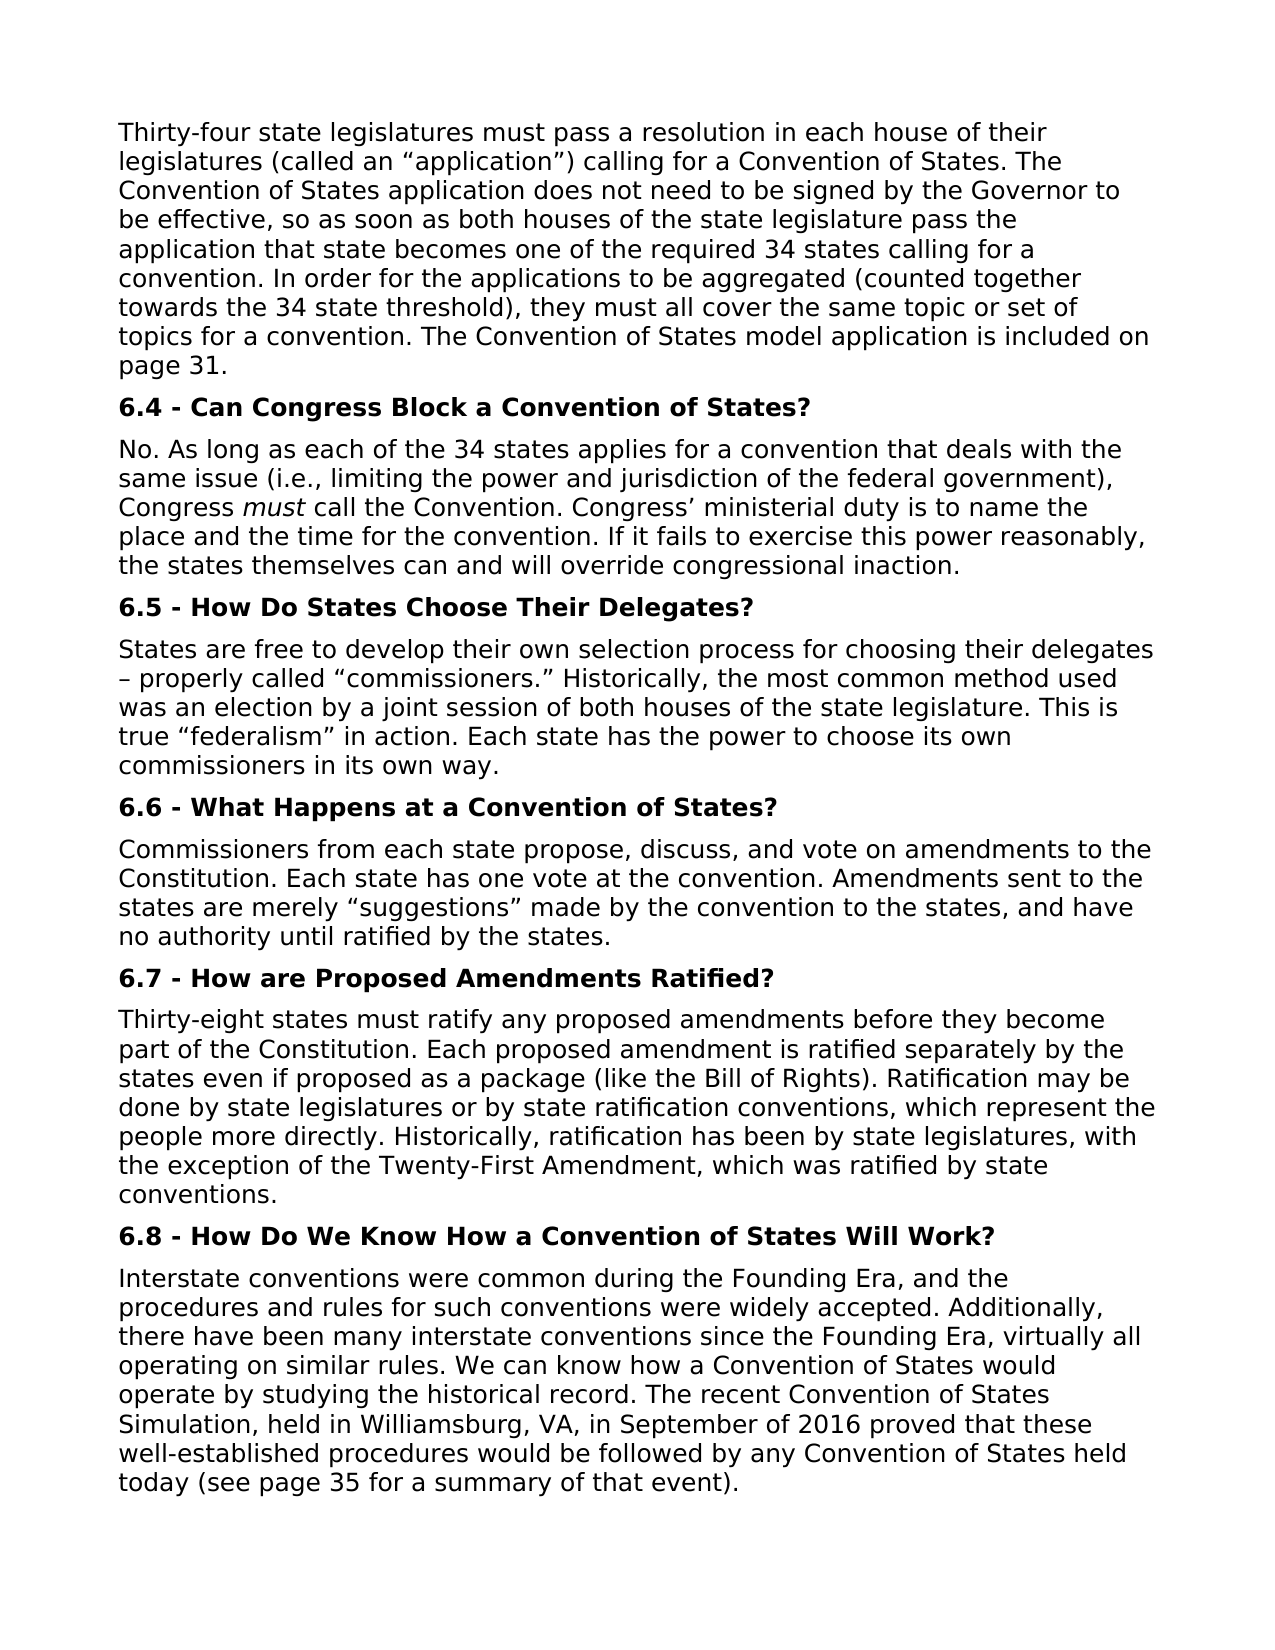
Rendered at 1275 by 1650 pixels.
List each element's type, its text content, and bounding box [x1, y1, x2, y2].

text Thirty-four state legislatures must pass a resolution in each house of their legislatures (called an “application”) calling for a Convention of States. The Convention of States application does not need to be signed by the Governor to be effective, so as soon as both houses of the state legislature pass the application that state becomes one of the required 34 states calling for a convention. In order for the applications to be aggregated (counted together towards the 34 state threshold), they must all cover the same topic or set of topics for a convention. The Convention of States model application is included on page 31. [118, 118, 1157, 381]
text 6.5 - How Do States Choose Their Delegates? [118, 593, 1157, 622]
text 6.7 - How are Proposed Amendments Ratified? [118, 964, 1157, 993]
text No. As long as each of the 34 states applies for a convention that deals with the same issue (i.e., limiting the power and jurisdiction of the federal government), Congress must call the Convention. Congress’ ministerial duty is to name the place and the time for the convention. If it fails to exercise this power reasonably, the states themselves can and will override congressional inaction. [118, 435, 1157, 581]
text Commissioners from each state propose, discuss, and vote on amendments to the Constitution. Each state has one vote at the convention. Amendments sent to the states are merely “suggestions” made by the convention to the states, and have no authority until ratified by the states. [118, 835, 1157, 951]
text 6.8 - How Do We Know How a Convention of States Will Work? [118, 1222, 1157, 1251]
text Interstate conventions were common during the Founding Era, and the procedures and rules for such conventions were widely accepted. Additionally, there have been many interstate conventions since the Founding Era, virtually all operating on similar rules. We can know how a Convention of States would operate by studying the historical record. The recent Convention of States Simulation, held in Williamsburg, VA, in September of 2016 proved that these well-established procedures would be followed by any Convention of States held today (see page 35 for a summary of that event). [118, 1264, 1157, 1497]
text 6.4 - Can Congress Block a Convention of States? [118, 393, 1157, 422]
text States are free to develop their own selection process for choosing their delegates – properly called “commissioners.” Historically, the most common method used was an election by a joint session of both houses of the state legislature. This is true “federalism” in action. Each state has the power to choose its own commissioners in its own way. [118, 635, 1157, 781]
text 6.6 - What Happens at a Convention of States? [118, 793, 1157, 822]
text Thirty-eight states must ratify any proposed amendments before they become part of the Constitution. Each proposed amendment is ratified separately by the states even if proposed as a package (like the Bill of Rights). Ratification may be done by state legislatures or by state ratification conventions, which represent the people more directly. Historically, ratification has been by state legislatures, with the exception of the Twenty-First Amendment, which was ratified by state conventions. [118, 1006, 1157, 1210]
